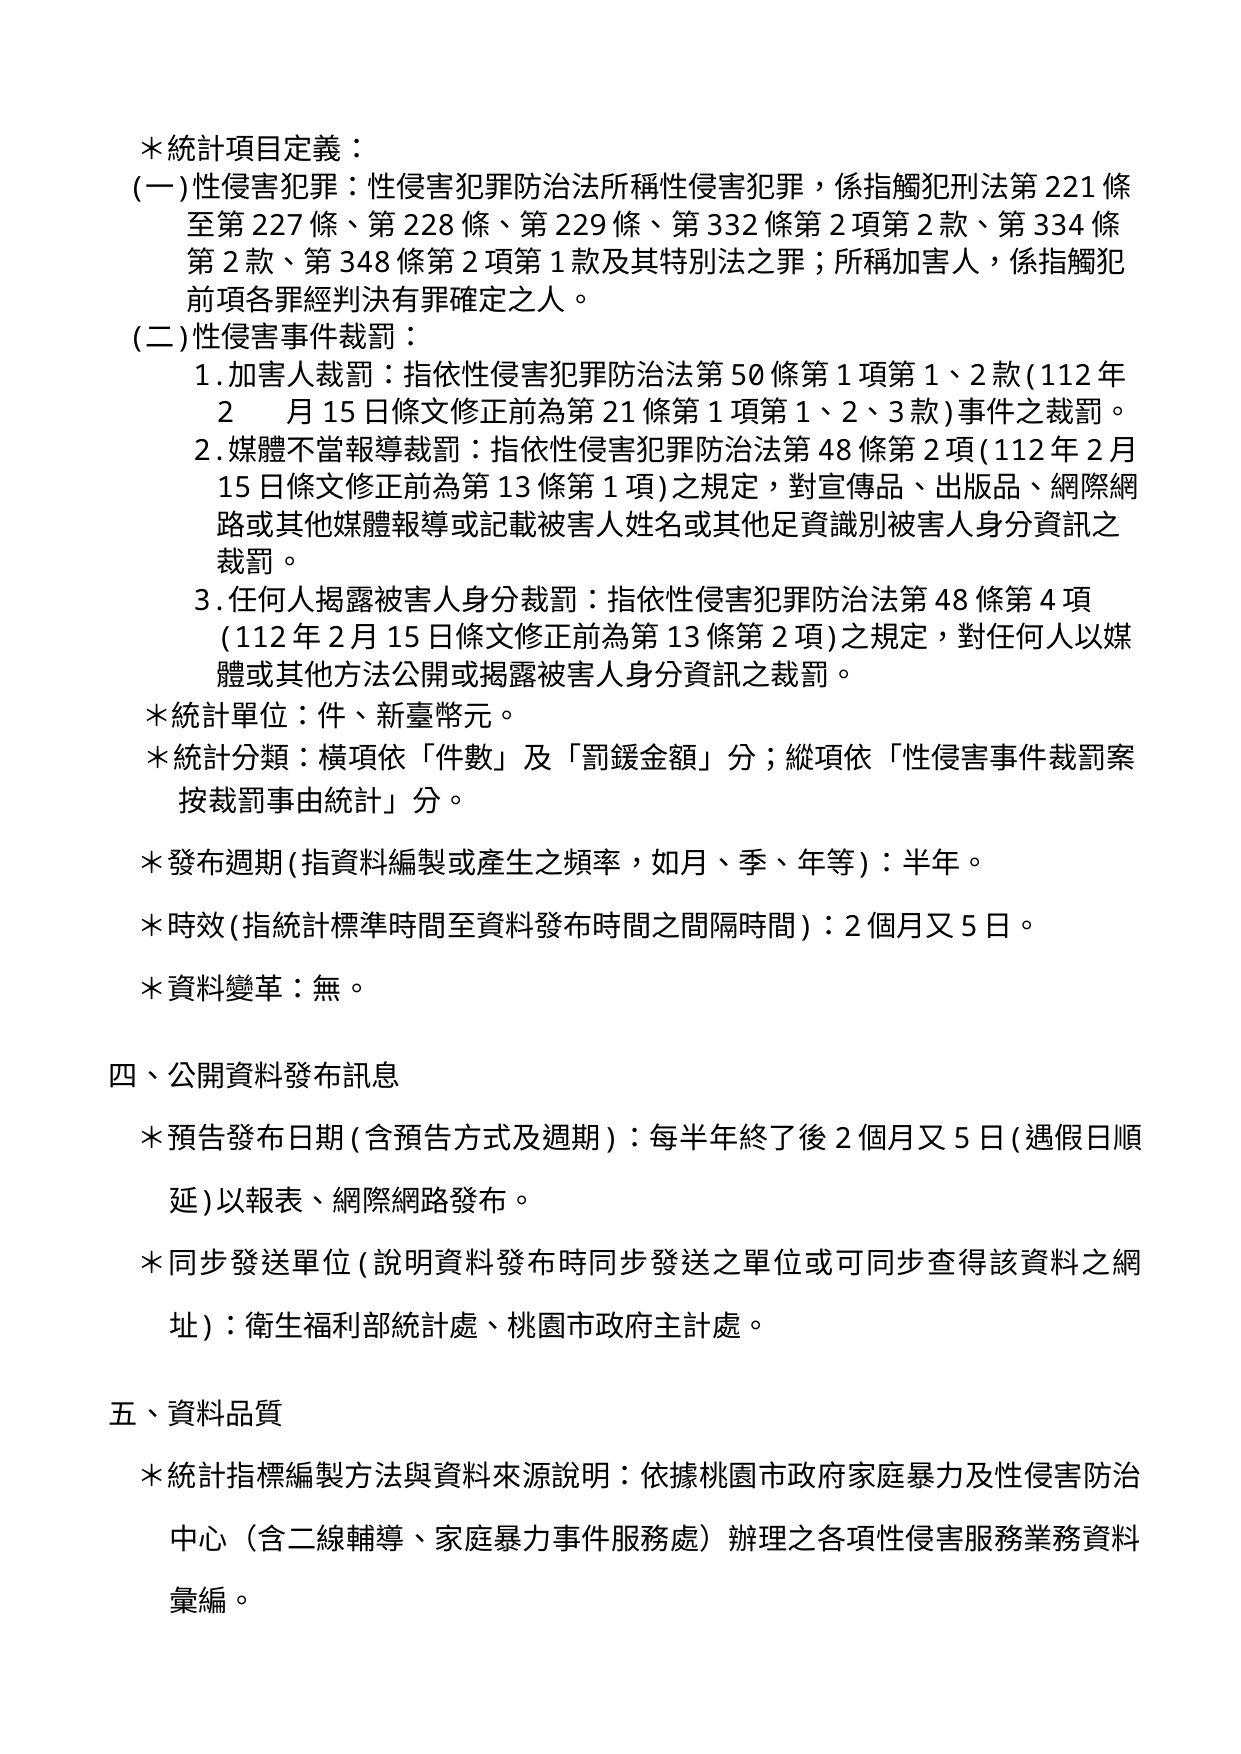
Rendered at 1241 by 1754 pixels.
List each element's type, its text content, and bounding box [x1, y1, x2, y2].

table_header 統計資料背景說明 資料種類：社會保護統計 資料項目：桃園市性侵害事件裁罰案-按裁罰事由 一、發布及編製機關單位 ＊發布機關、單位：桃園市政府社會局會計室 ＊編製單位：桃園市政府家庭暴力暨性侵害防治中心 ＊聯絡電話：(03)3322101#6444 ＊傳真：(03)3348721 ＊電子信箱：10025558@mail.tycg.gov.tw 二、發布形式 ＊口頭： ( )記者會或說明會 ＊書面： ( )新聞稿 ( )報表 ( )書刊，刊名： ＊電子媒體： ( )線上書刊及資料庫， 網址： ( )磁片 ( )光碟片 (√)其他 Open Document File (odf)、Portable Document Format (pdf) 或Excel檔案。 三、資料範圍、週期及時效 ＊統計地區範圍及對象：凡桃園市政府依據性侵害犯罪防治法所執行之業務項目（含二線輔導、家庭暴力事件服務處），均為統計範圍及對象。 ＊統計標準時間：上半年以1至6月、下半年以7至12月之事實為準。 ＊統計項目定義： (一)性侵害犯罪：性侵害犯罪防治法所稱性侵害犯罪，係指觸犯刑法第221條至第227條、第228條、第229條、第332條第2項第2款、第334條第2款、第348條第2項第1款及其特別法之罪；所稱加害人，係指觸犯前項各罪經判決有罪確定之人。 (二)性侵害事件裁罰： 1.加害人裁罰：指依性侵害犯罪防治法第50條第1項第1、2款(112年2 月15日條文修正前為第21條第1項第1、2、3款)事件之裁罰。 2.媒體不當報導裁罰：指依性侵害犯罪防治法第48條第2項(112年2月15日條文修正前為第13條第1項)之規定，對宣傳品、出版品、網際網路或其他媒體報導或記載被害人姓名或其他足資識別被害人身分資訊之裁罰。 3.任何人揭露被害人身分裁罰：指依性侵害犯罪防治法第48條第4項(112年2月15日條文修正前為第13條第2項)之規定，對任何人以媒體或其他方法公開或揭露被害人身分資訊之裁罰。 ＊統計單位：件、新臺幣元。 ＊統計分類：橫項依「件數」及「罰鍰金額」分；縱項依「性侵害事件裁罰案 按裁罰事由統計」分。 ＊發布週期(指資料編製或產生之頻率，如月、季、年等)：半年。 ＊時效(指統計標準時間至資料發布時間之間隔時間)：2個月又5日。 ＊資料變革：無。 四、公開資料發布訊息 ＊預告發布日期(含預告方式及週期)：每半年終了後2個月又5日(遇假日順延)以報表、網際網路發布。 ＊同步發送單位(說明資料發布時同步發送之單位或可同步查得該資料之網址)：衛生福利部統計處、桃園市政府主計處。 五、資料品質 ＊統計指標編製方法與資料來源說明：依據桃園市政府家庭暴力及性侵害防治中心（含二線輔導、家庭暴力事件服務處）辦理之各項性侵害服務業務資料彙編。 ＊統計資料交叉查核及確保資料合理性之機制(說明各項資料之相互關係及不同資料來源之相關統計差異性)：性侵害事件裁罰按裁罰事由統計之各裁罰事由件數(罰緩金額)之總和=「總計」。 六、須注意及預定改變之事項(說明預定修正之資料、定義、統計方法等及其修正原因)：無。 七、其他事項：無。 [98, 105, 1155, 1620]
